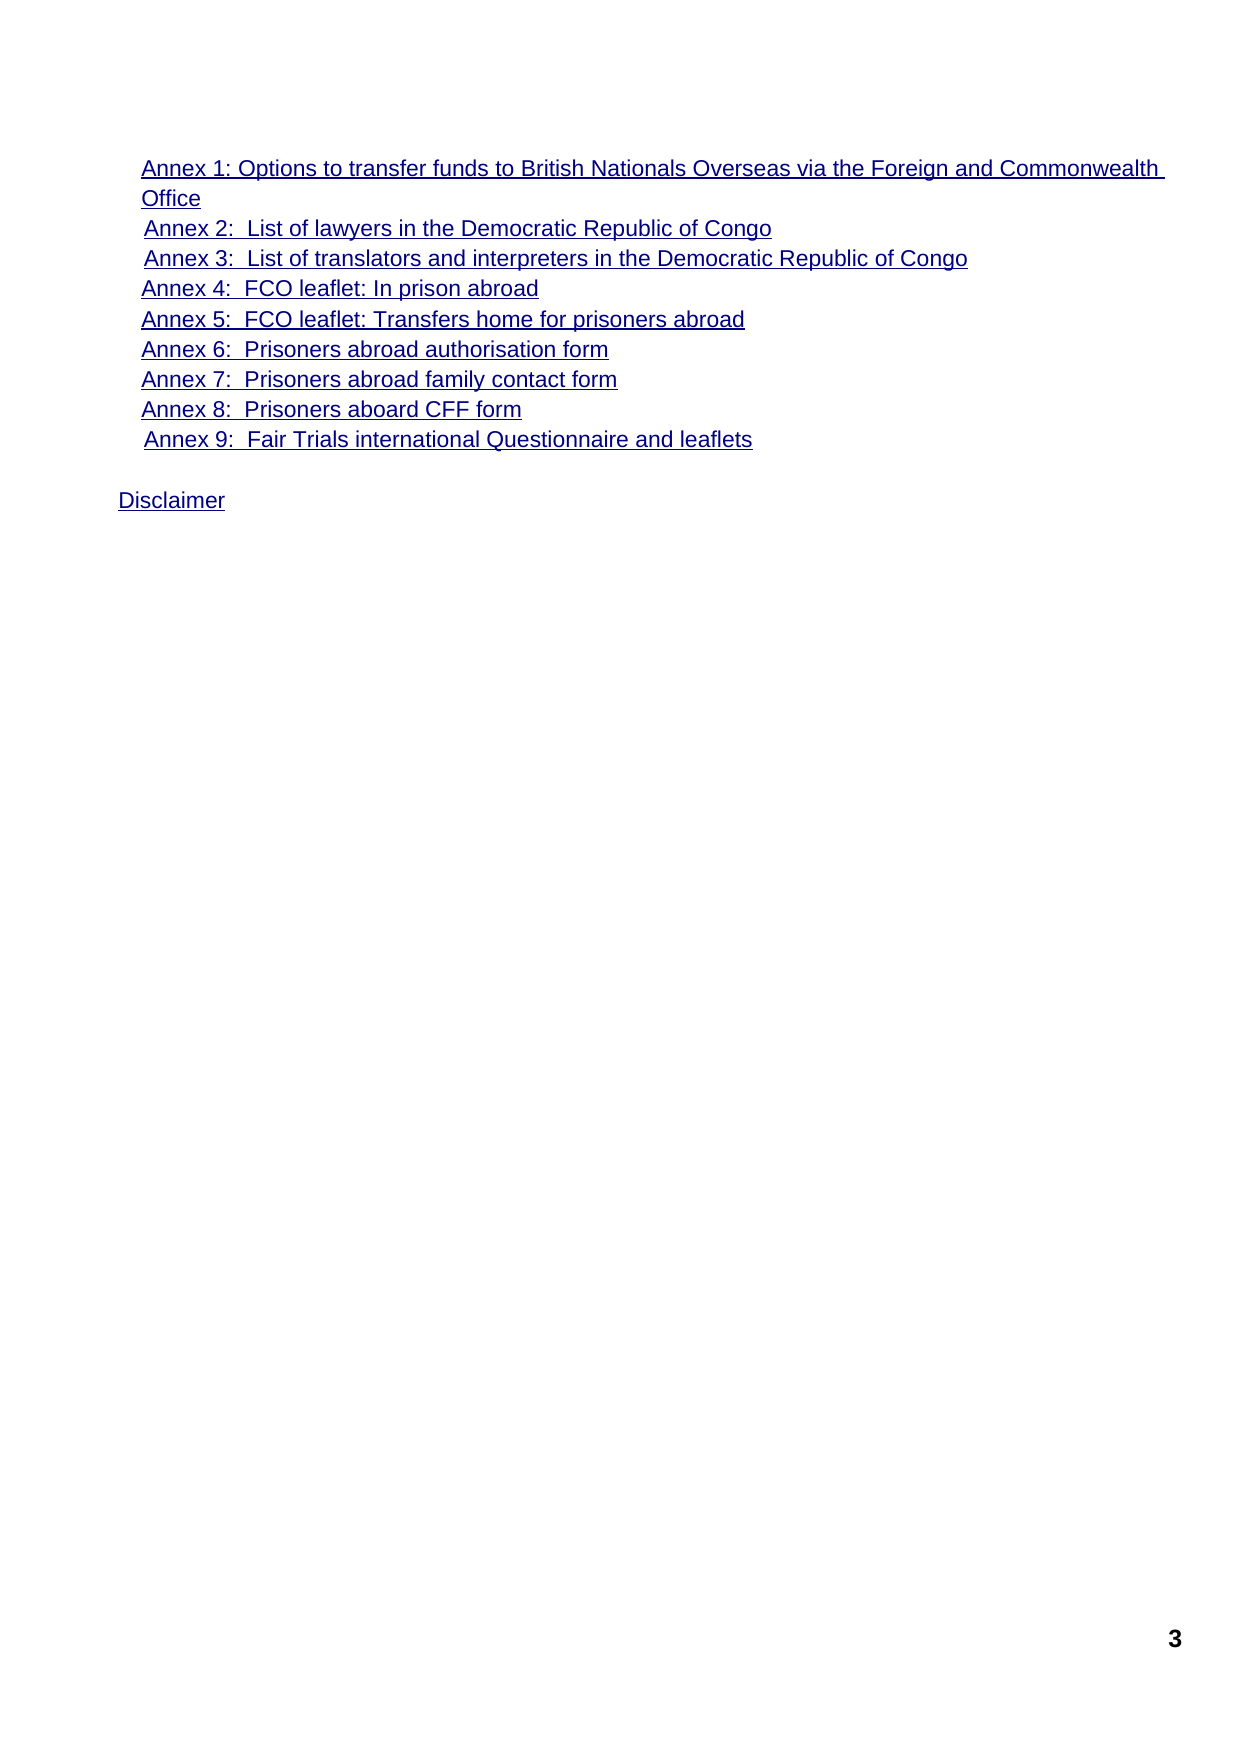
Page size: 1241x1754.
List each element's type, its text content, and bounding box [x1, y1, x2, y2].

text Annex 1: Options to transfer funds to British Nationals Overseas via the Foreign and Commonwealth Office [141, 154, 1211, 211]
text Annex 8: Prisoners aboard CFF form [141, 396, 1211, 423]
text Annex 9: Fair Trials international Questionnaire and leaflets [118, 426, 1211, 453]
text Annex 3: List of translators and interpreters in the Democratic Republic of Congo [118, 245, 1211, 272]
text Annex 7: Prisoners abroad family contact form [141, 366, 1211, 392]
text Annex 4: FCO leaflet: In prison abroad [118, 275, 1211, 302]
text Annex 2: List of lawyers in the Democratic Republic of Congo [118, 215, 1211, 241]
text Disclaimer [118, 487, 1211, 513]
text Annex 6: Prisoners abroad authorisation form [141, 336, 1211, 362]
text Annex 5: FCO leaflet: Transfers home for prisoners abroad [118, 306, 1211, 332]
